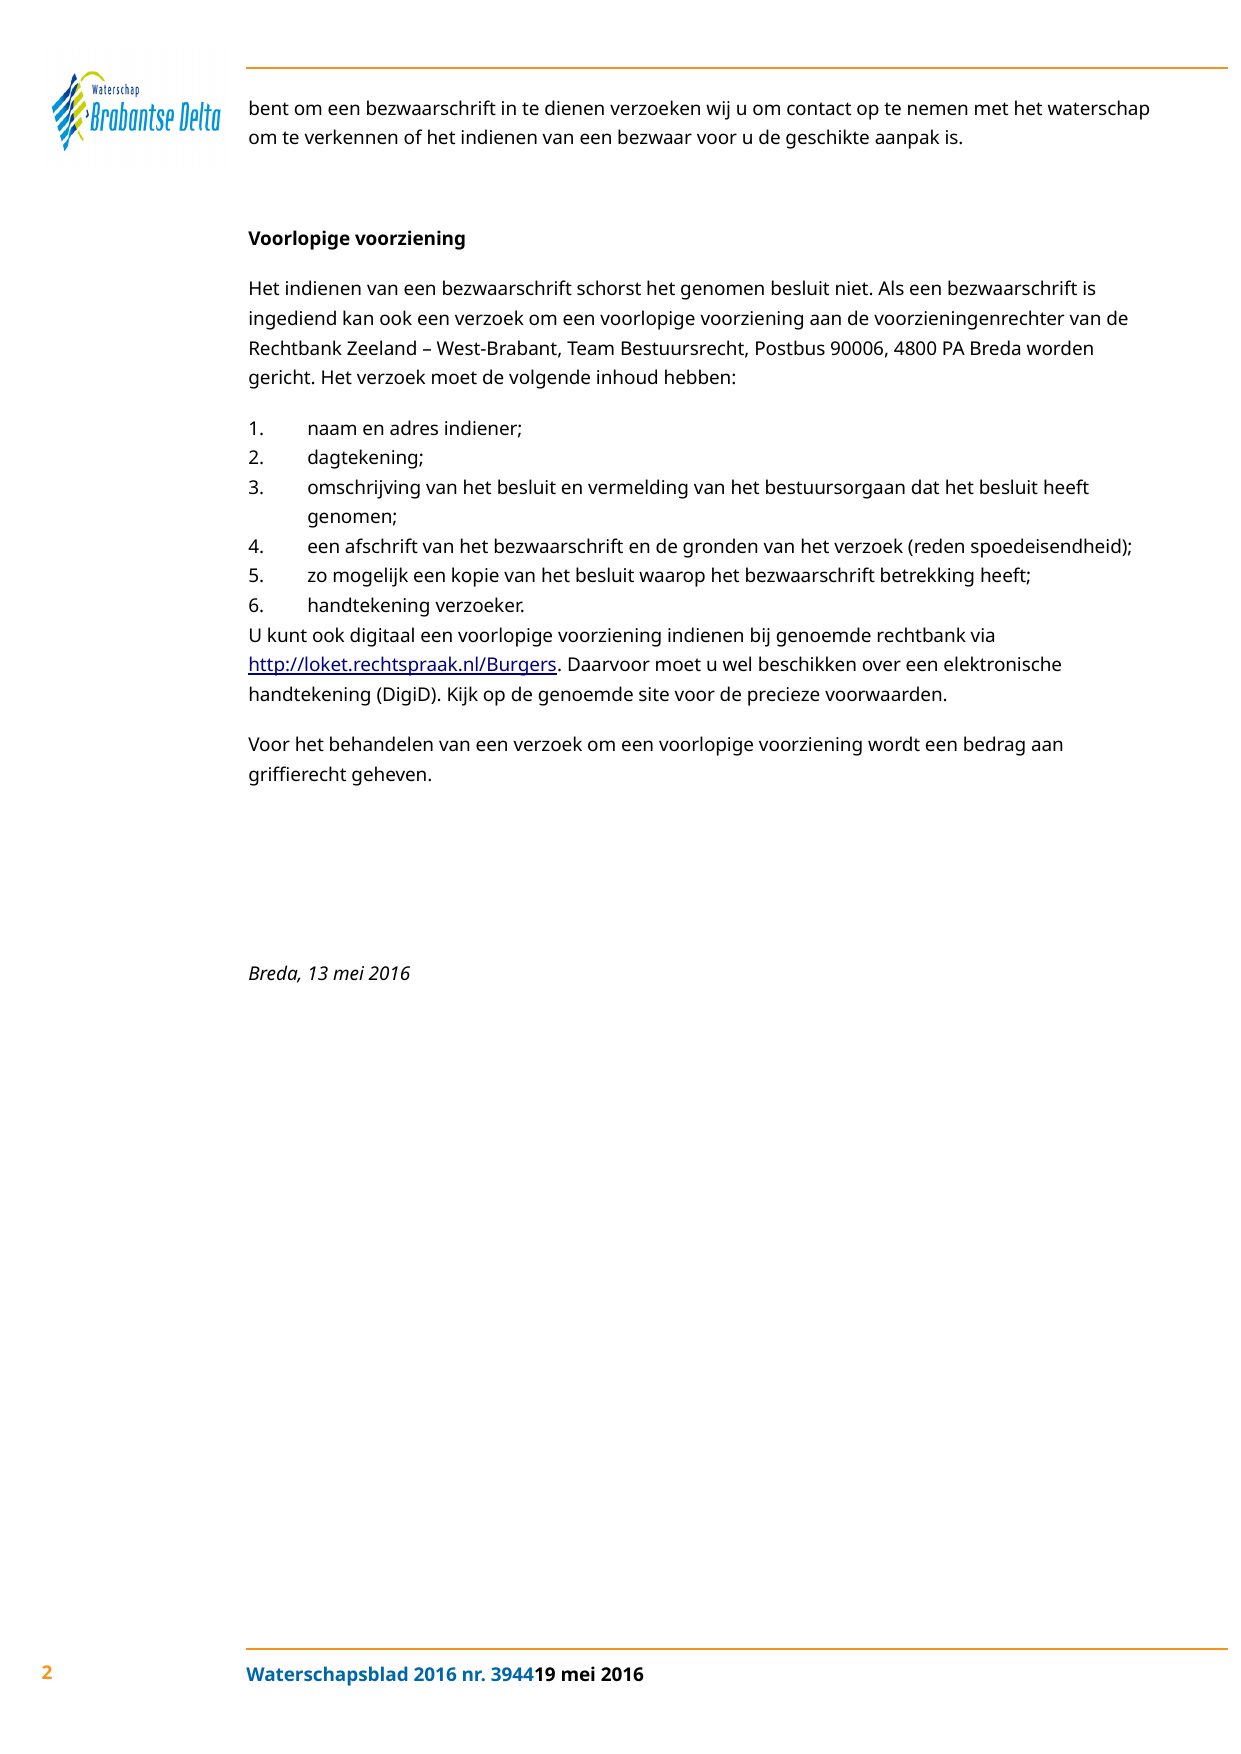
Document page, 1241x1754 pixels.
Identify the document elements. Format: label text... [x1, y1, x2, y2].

text U kunt ook digitaal een voorlopige voorziening indienen bij genoemde rechtbank via http://loket.rechtspraak.nl/Burgers. Daarvoor moet u wel beschikken over een elektronische handtekening (DigiD). Kijk op de genoemde site voor de precieze voorwaarden. [248, 622, 1152, 707]
list dagtekening; [248, 444, 1152, 470]
list omschrijving van het besluit en vermelding van het bestuursorgaan dat het besluit heeft genomen; [248, 474, 1152, 529]
list naam en adres indiener; [248, 415, 1152, 441]
list handtekening verzoeker. [248, 592, 1152, 618]
picture [41, 47, 231, 172]
list zo mogelijk een kopie van het besluit waarop het bezwaarschrift betrekking heeft; [248, 563, 1152, 588]
text Voorlopige voorziening [248, 225, 1152, 251]
text Voor het behandelen van een verzoek om een voorlopige voorziening wordt een bedrag aan griffierecht geheven. [248, 731, 1152, 787]
text Breda, 13 mei 2016 [248, 960, 1152, 986]
list een afschrift van het bezwaarschrift en de gronden van het verzoek (reden spoedeisendheid); [248, 533, 1152, 559]
text Het indienen van een bezwaarschrift schorst het genomen besluit niet. Als een bezwaarschrift is ingediend kan ook een verzoek om een voorlopige voorziening aan de voorzieningenrechter van de Rechtbank Zeeland – West-Brabant, Team Bestuursrecht, Postbus 90006, 4800 PA Breda worden gericht. Het verzoek moet de volgende inhoud hebben: [248, 276, 1152, 390]
text bent om een bezwaarschrift in te dienen verzoeken wij u om contact op te nemen met het waterschap om te verkennen of het indienen van een bezwaar voor u de geschikte aanpak is. [248, 95, 1152, 150]
